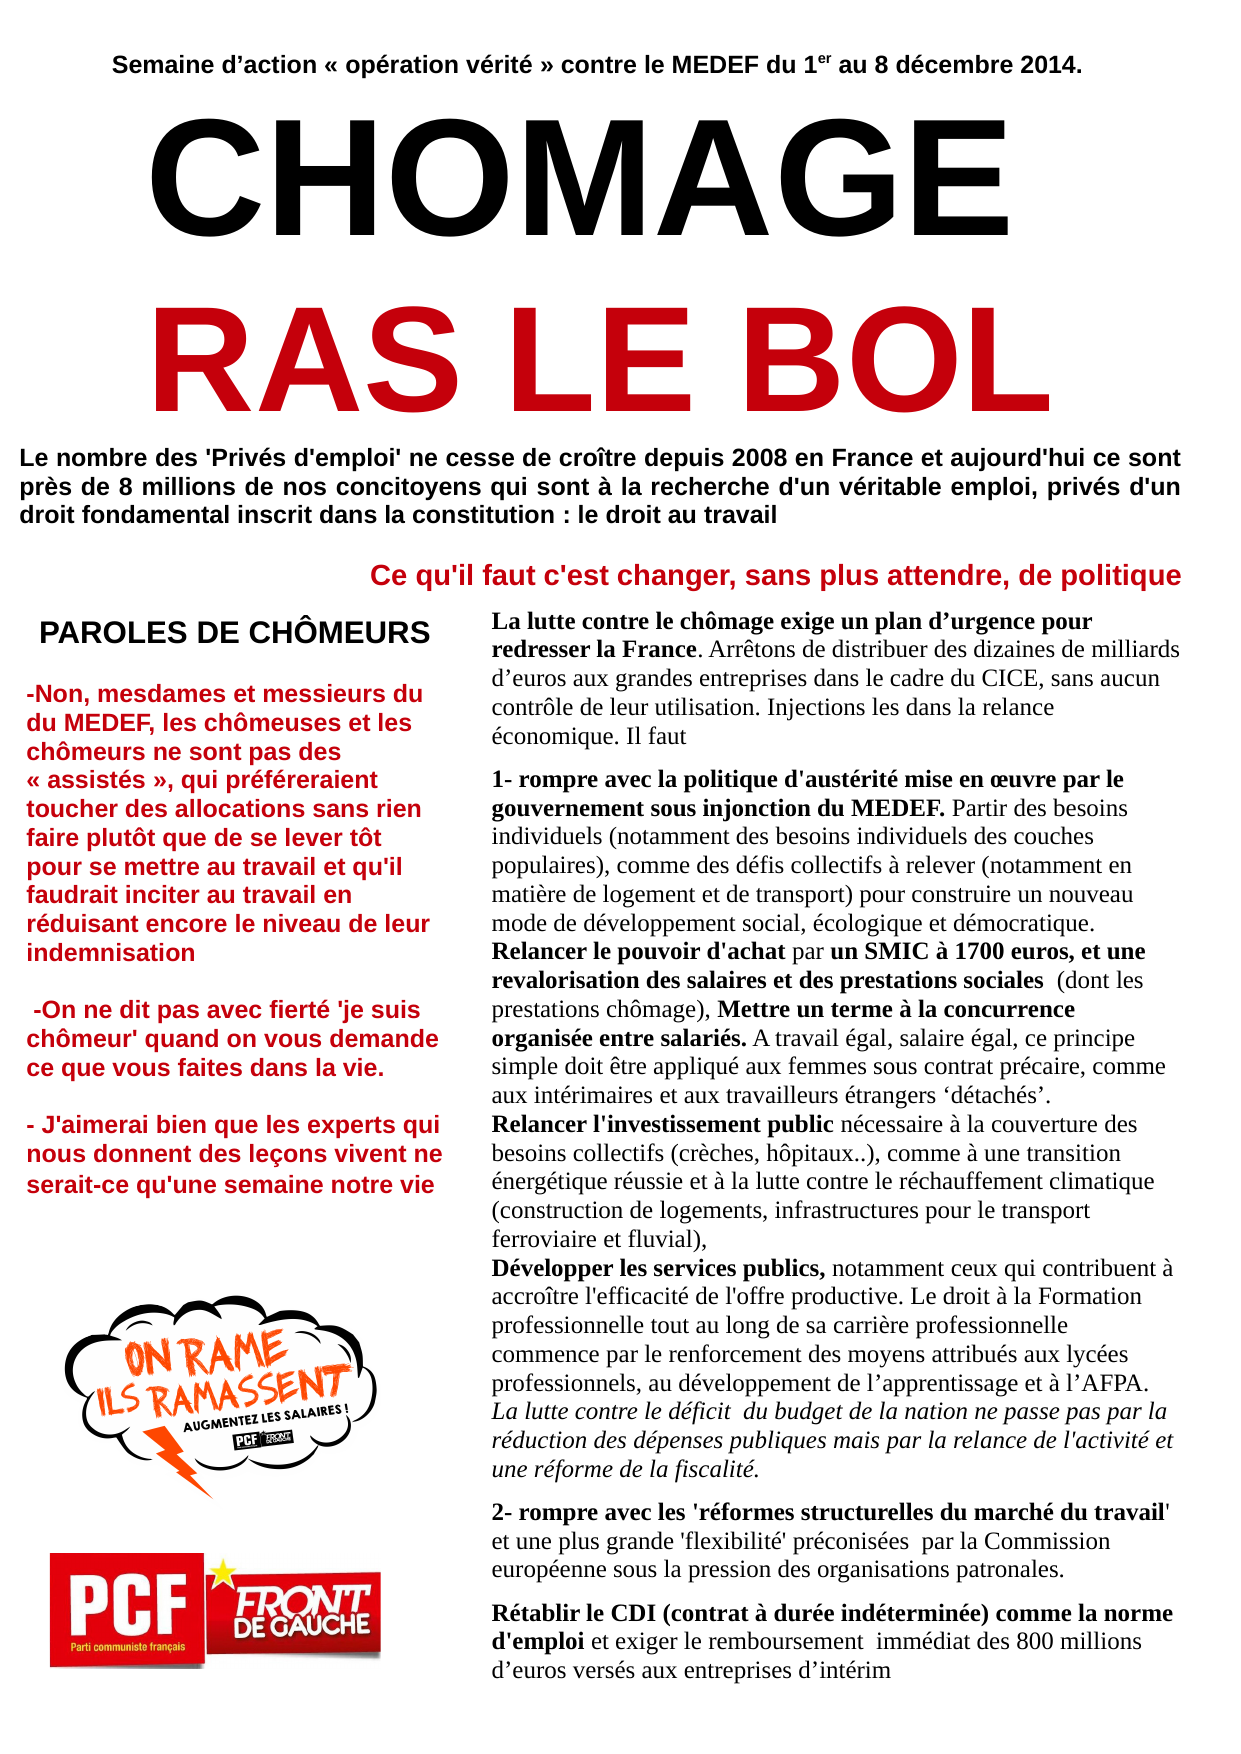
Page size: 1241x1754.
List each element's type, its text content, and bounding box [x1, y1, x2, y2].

text La lutte contre le chômage exige un plan d’urgence pour redresser la France. Arrêtons de distribuer des dizaines de milliards d’euros aux grandes entreprises dans le cadre du CICE, sans aucun contrôle de leur utilisation. Injections les dans la relance économique. Il faut [491, 606, 1182, 749]
text RAS LE BOL [19, 270, 1182, 443]
text CHOMAGE [19, 79, 1182, 270]
text La lutte contre le déficit du budget de la nation ne passe pas par la réduction des dépenses publiques mais par la relance de l'activité et une réforme de la fiscalité. [491, 1396, 1182, 1483]
text Ce qu'il faut c'est changer, sans plus attendre, de politique [320, 558, 1182, 591]
text - J'aimerai bien que les experts qui nous donnent des leçons vivent ne serait-ce qu'une semaine notre vie [26, 1110, 444, 1199]
text Le nombre des 'Privés d'emploi' ne cesse de croître depuis 2008 en France et aujourd'hui ce sont près de 8 millions de nos concitoyens qui sont à la recherche d'un véritable emploi, privés d'un droit fondamental inscrit dans la constitution : le droit au travail [19, 443, 1182, 529]
text 1- rompre avec la politique d'austérité mise en œuvre par le gouvernement sous injonction du MEDEF. Partir des besoins individuels (notamment des besoins individuels des couches populaires), comme des défis collectifs à relever (notamment en matière de logement et de transport) pour construire un nouveau mode de développement social, écologique et démocratique. [491, 764, 1182, 936]
text PAROLES DE CHÔMEURS [26, 614, 444, 650]
text Semaine d’action « opération vérité » contre le MEDEF du 1er au 8 décembre 2014. [19, 50, 1182, 79]
text 2- rompre avec les 'réformes structurelles du marché du travail' et une plus grande 'flexibilité' préconisées par la Commission européenne sous la pression des organisations patronales. [491, 1497, 1182, 1583]
text -Non, mesdames et messieurs du du MEDEF, les chômeuses et les chômeurs ne sont pas des « assistés », qui préféreraient toucher des allocations sans rien faire plutôt que de se lever tôt pour se mettre au travail et qu'il faudrait inciter au travail en réduisant encore le niveau de leur indemnisation [26, 679, 444, 967]
text Relancer l'investissement public nécessaire à la couverture des besoins collectifs (crèches, hôpitaux..), comme à une transition énergétique réussie et à la lutte contre le réchauffement climatique (construction de logements, infrastructures pour le transport ferroviaire et fluvial), [491, 1109, 1182, 1253]
picture [59, 1293, 382, 1511]
text Relancer le pouvoir d'achat par un SMIC à 1700 euros, et une revalorisation des salaires et des prestations sociales (dont les prestations chômage), Mettre un terme à la concurrence organisée entre salariés. A travail égal, salaire égal, ce principe simple doit être appliqué aux femmes sous contrat précaire, comme aux intérimaires et aux travailleurs étrangers ‘détachés’. [491, 936, 1182, 1109]
text -On ne dit pas avec fierté 'je suis chômeur' quand on vous demande ce que vous faites dans la vie. [26, 995, 444, 1082]
text Développer les services publics, notamment ceux qui contribuent à accroître l'efficacité de l'offre productive. Le droit à la Formation professionnelle tout au long de sa carrière professionnelle commence par le renforcement des moyens attribués aux lycées professionnels, au développement de l’apprentissage et à l’AFPA. [491, 1253, 1182, 1396]
text Rétablir le CDI (contrat à durée indéterminée) comme la norme d'emploi et exiger le remboursement immédiat des 800 millions d’euros versés aux entreprises d’intérim [491, 1598, 1182, 1684]
